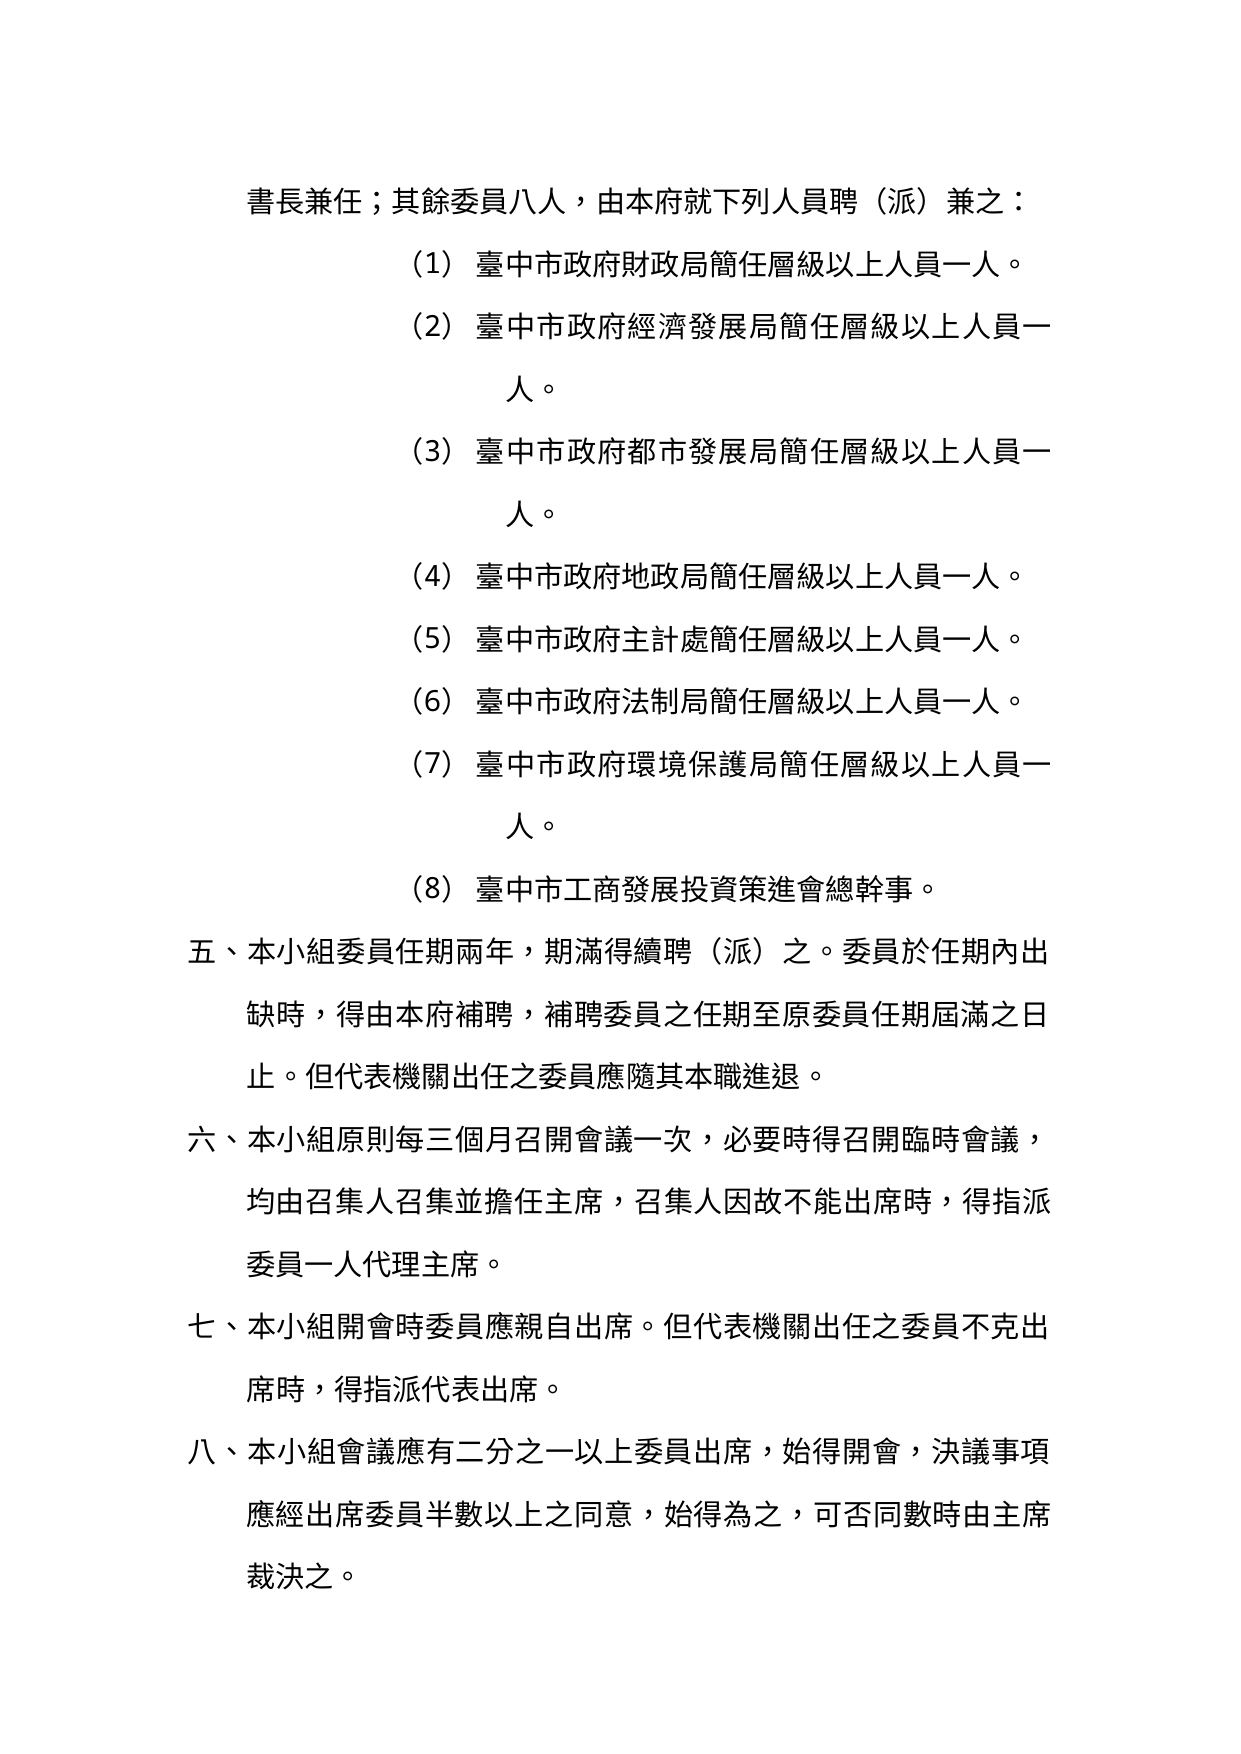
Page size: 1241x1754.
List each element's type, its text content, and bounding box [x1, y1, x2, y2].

text 六、本小組原則每三個月召開會議一次，必要時得召開臨時會議，均由召集人召集並擔任主席，召集人因故不能出席時，得指派委員一人代理主席。 [187, 1096, 1053, 1283]
list 臺中市工商發展投資策進會總幹事。 [394, 846, 1053, 908]
list 臺中市政府環境保護局簡任層級以上人員一人。 [394, 721, 1053, 846]
list 臺中市政府法制局簡任層級以上人員一人。 [394, 658, 1053, 721]
text 七、本小組開會時委員應親自出席。但代表機關出任之委員不克出席時，得指派代表出席。 [187, 1283, 1053, 1408]
text 五、本小組委員任期兩年，期滿得續聘（派）之。委員於任期內出缺時，得由本府補聘，補聘委員之任期至原委員任期屆滿之日止。但代表機關出任之委員應隨其本職進退。 [187, 908, 1053, 1096]
list 臺中市政府都市發展局簡任層級以上人員一人。 [394, 408, 1053, 533]
text 書長兼任；其餘委員八人，由本府就下列人員聘（派）兼之： [187, 158, 1053, 221]
text 八、本小組會議應有二分之一以上委員出席，始得開會，決議事項應經出席委員半數以上之同意，始得為之，可否同數時由主席裁決之。 [187, 1408, 1053, 1596]
list 臺中市政府地政局簡任層級以上人員一人。 [394, 533, 1053, 596]
list 臺中市政府財政局簡任層級以上人員一人。 [394, 221, 1053, 283]
list 臺中市政府主計處簡任層級以上人員一人。 [394, 596, 1053, 658]
list 臺中市政府經濟發展局簡任層級以上人員一人。 [394, 283, 1053, 408]
